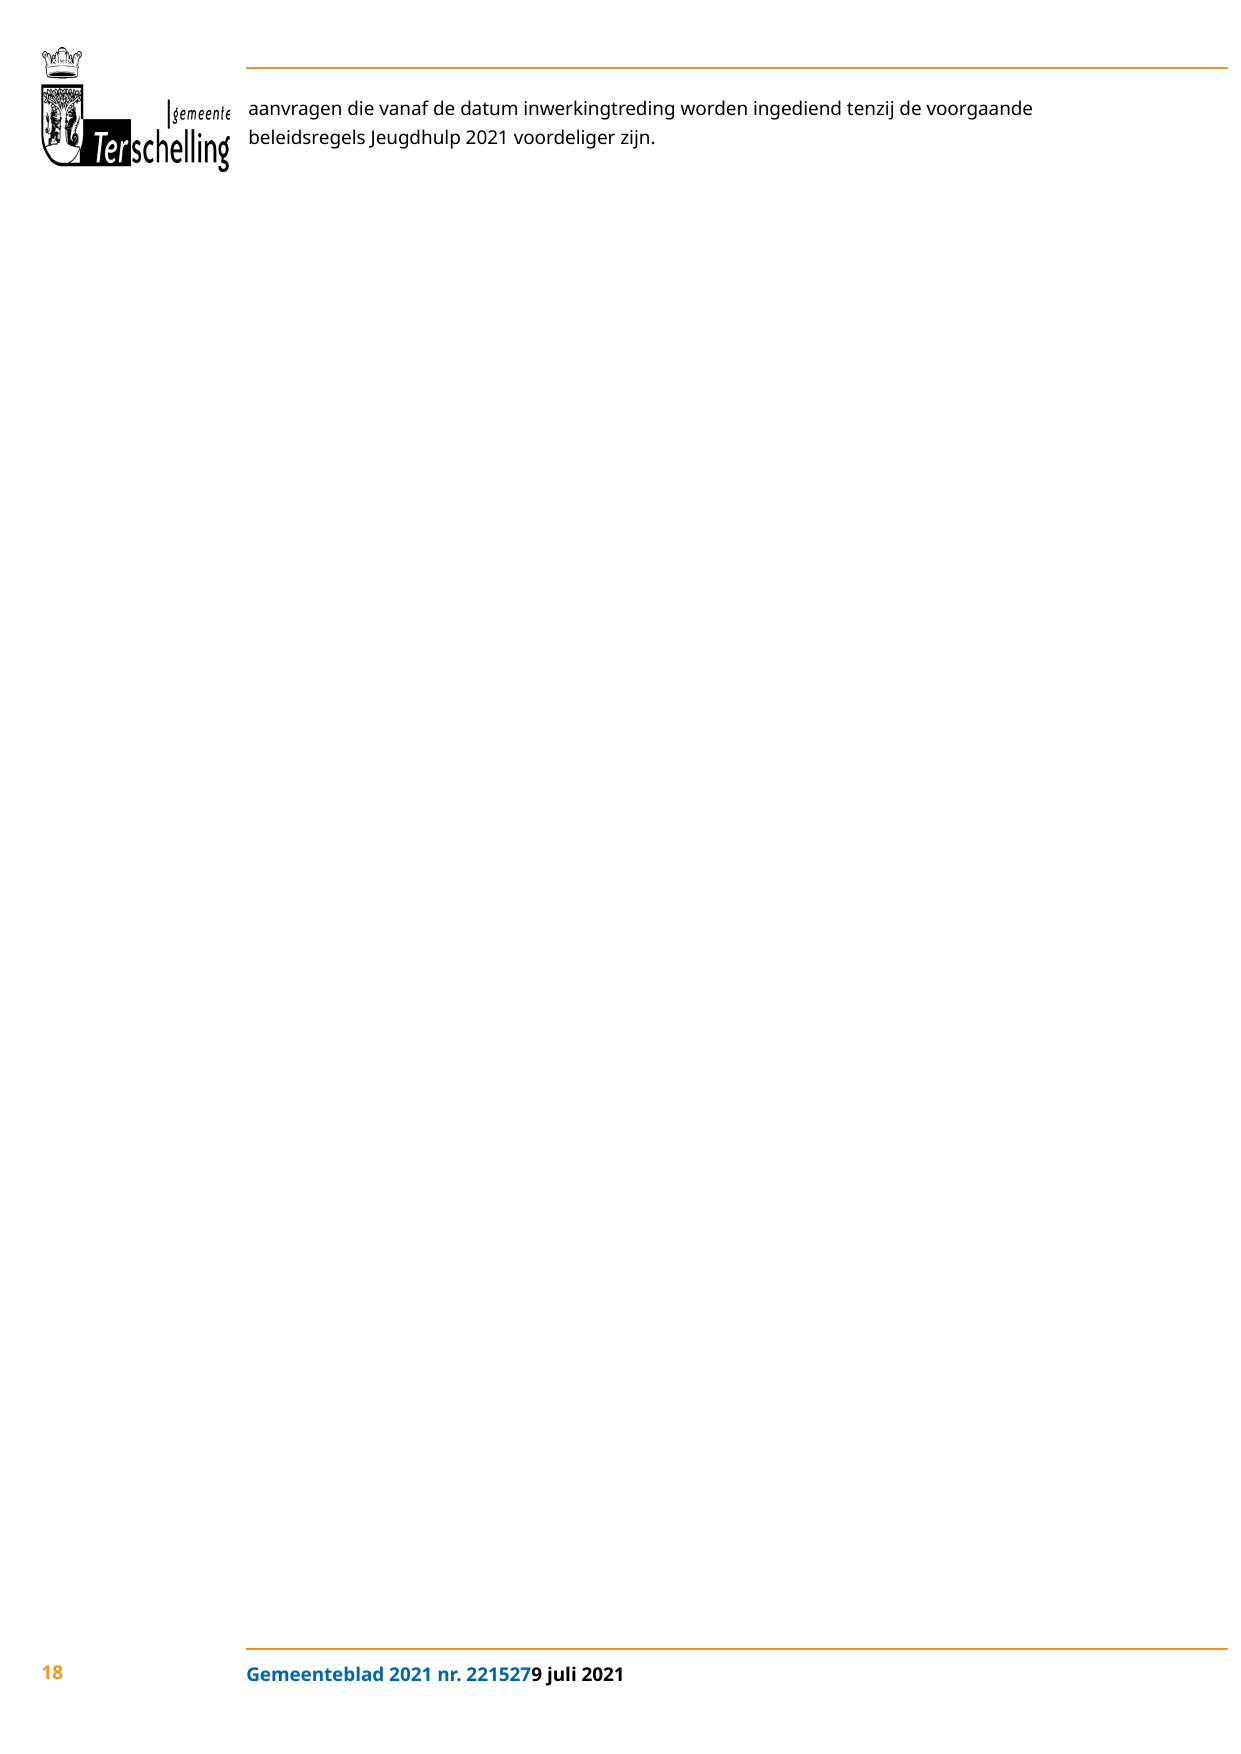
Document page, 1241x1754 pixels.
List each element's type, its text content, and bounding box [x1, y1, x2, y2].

picture [41, 47, 231, 172]
text aanvragen die vanaf de datum inwerkingtreding worden ingediend tenzij de voorgaande beleidsregels Jeugdhulp 2021 voordeliger zijn. [248, 95, 1152, 150]
